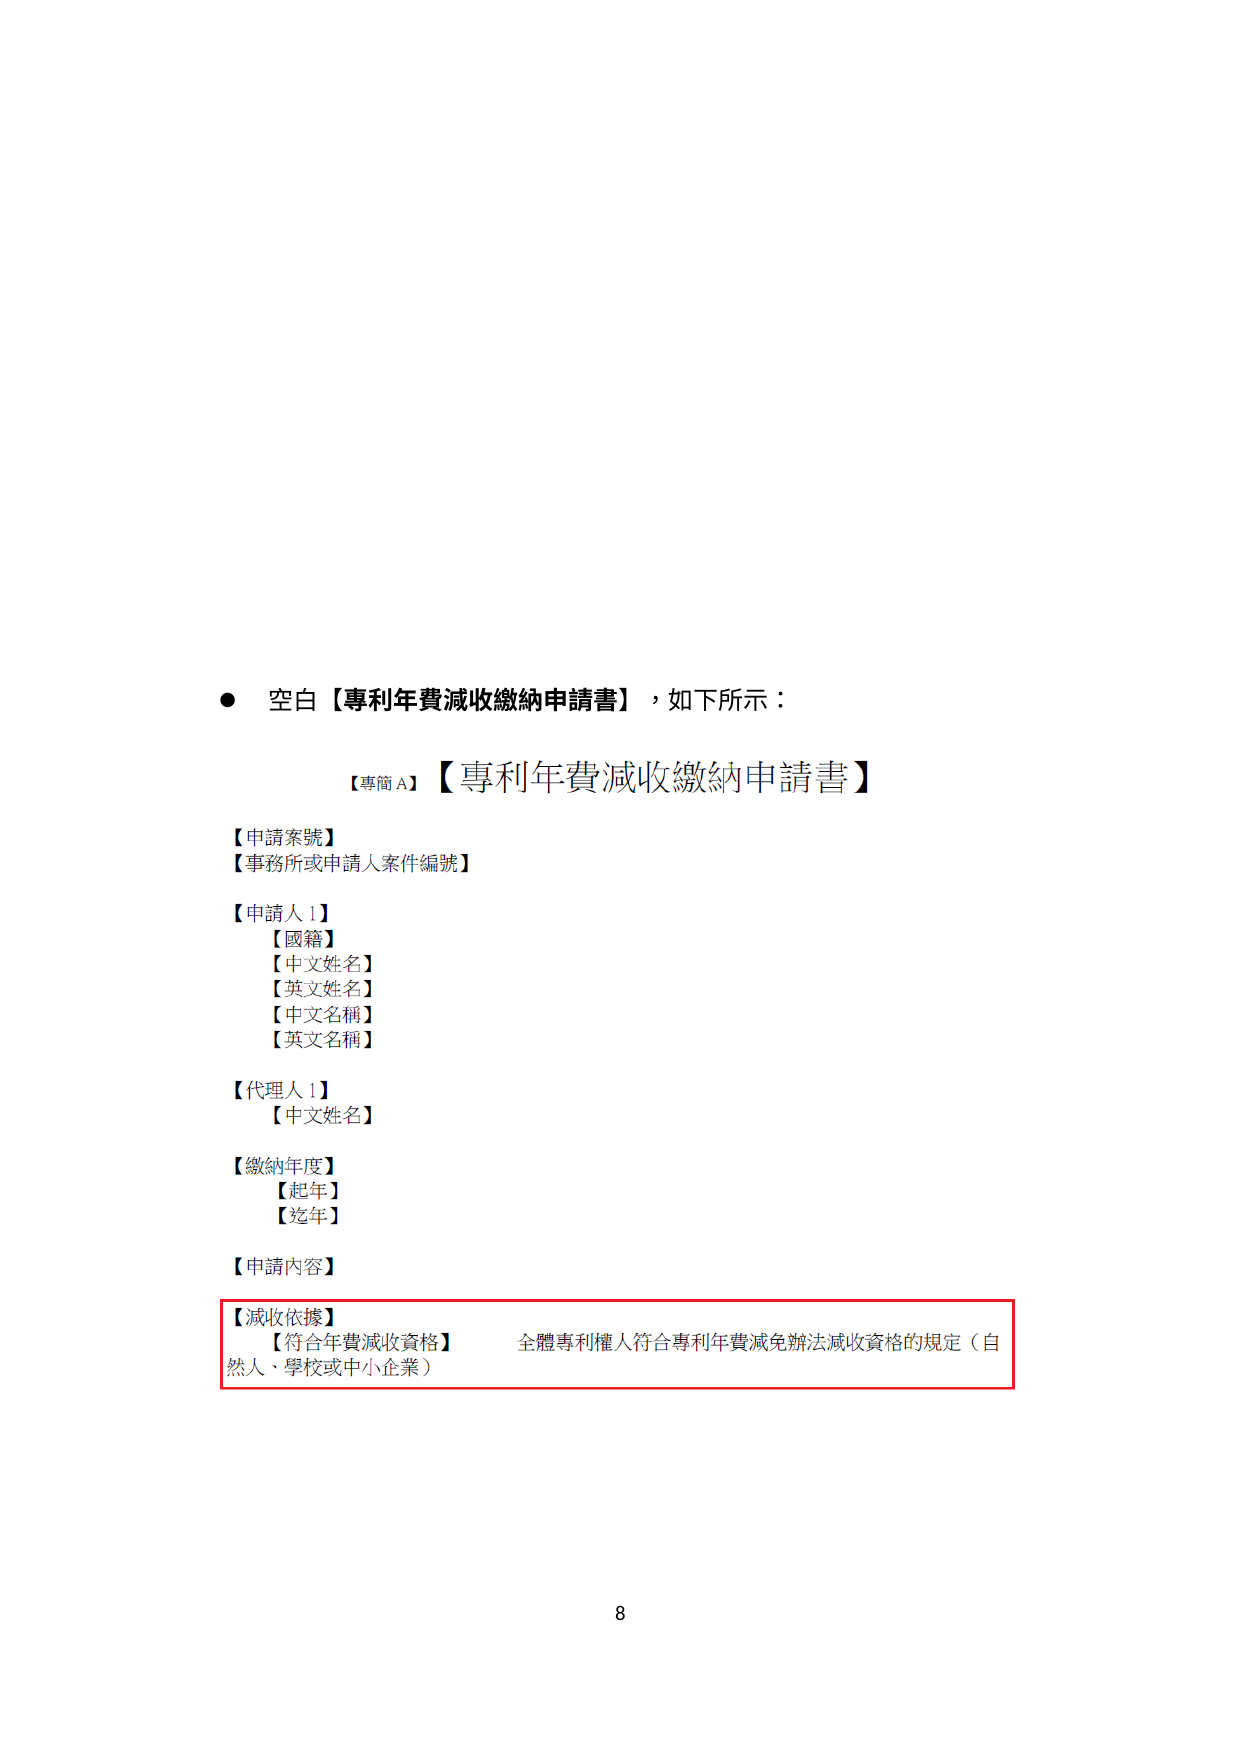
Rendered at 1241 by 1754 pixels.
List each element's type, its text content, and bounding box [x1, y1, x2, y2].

list 空白【專利年費減收繳納申請書】，如下所示： [218, 657, 1122, 719]
